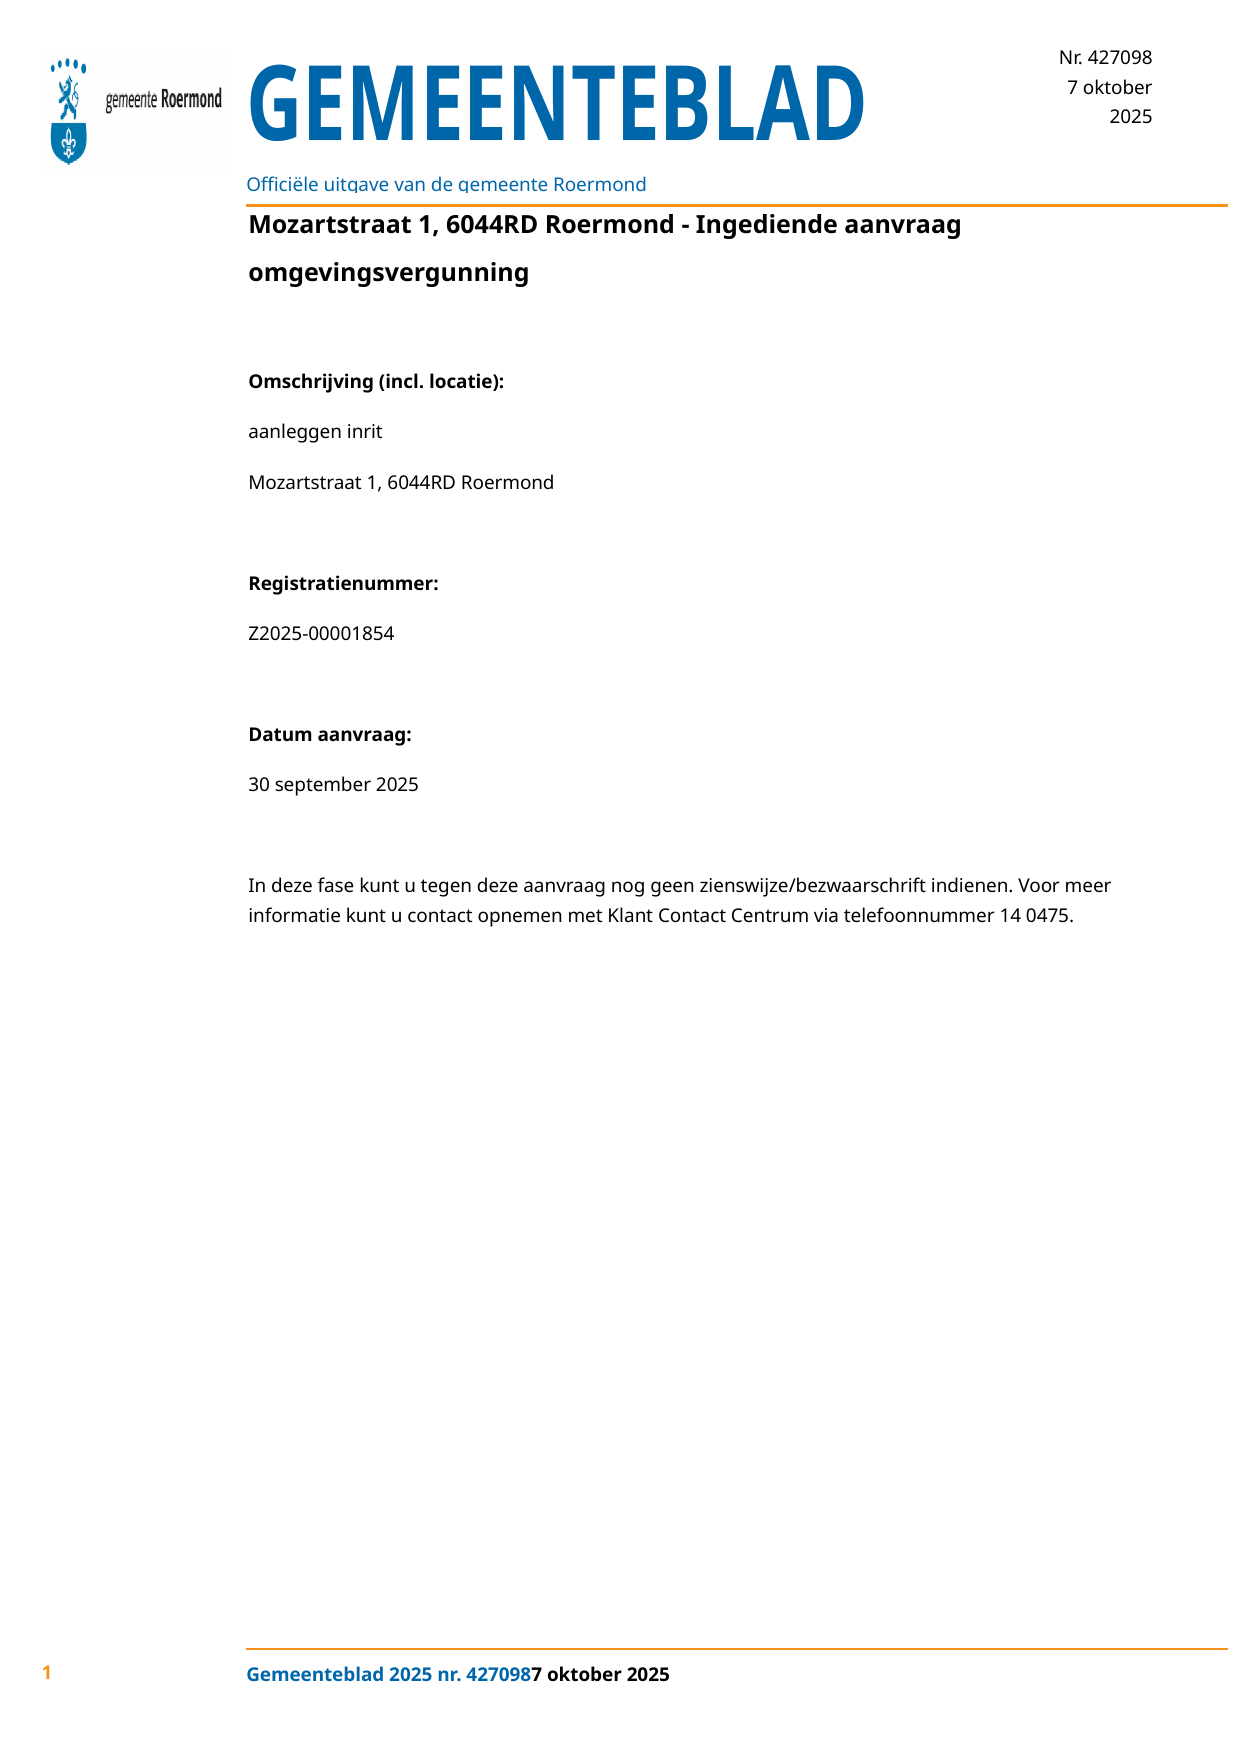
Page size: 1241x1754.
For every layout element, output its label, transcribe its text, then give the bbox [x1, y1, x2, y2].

text Registratienummer: [248, 570, 1152, 596]
picture [41, 47, 231, 172]
text 30 september 2025 [248, 772, 1152, 797]
text Omschrijving (incl. locatie): [248, 368, 1152, 394]
text Mozartstraat 1, 6044RD Roermond [248, 469, 1152, 495]
text Mozartstraat 1, 6044RD Roermond - Ingediende aanvraag omgevingsvergunning [248, 207, 1152, 288]
text aanleggen inrit [248, 419, 1152, 444]
text Z2025-00001854 [248, 620, 1152, 646]
text Datum aanvraag: [248, 721, 1152, 747]
text In deze fase kunt u tegen deze aanvraag nog geen zienswijze/bezwaarschrift indienen. Voor meer informatie kunt u contact opnemen met Klant Contact Centrum via telefoonnummer 14 0475. [248, 872, 1152, 928]
